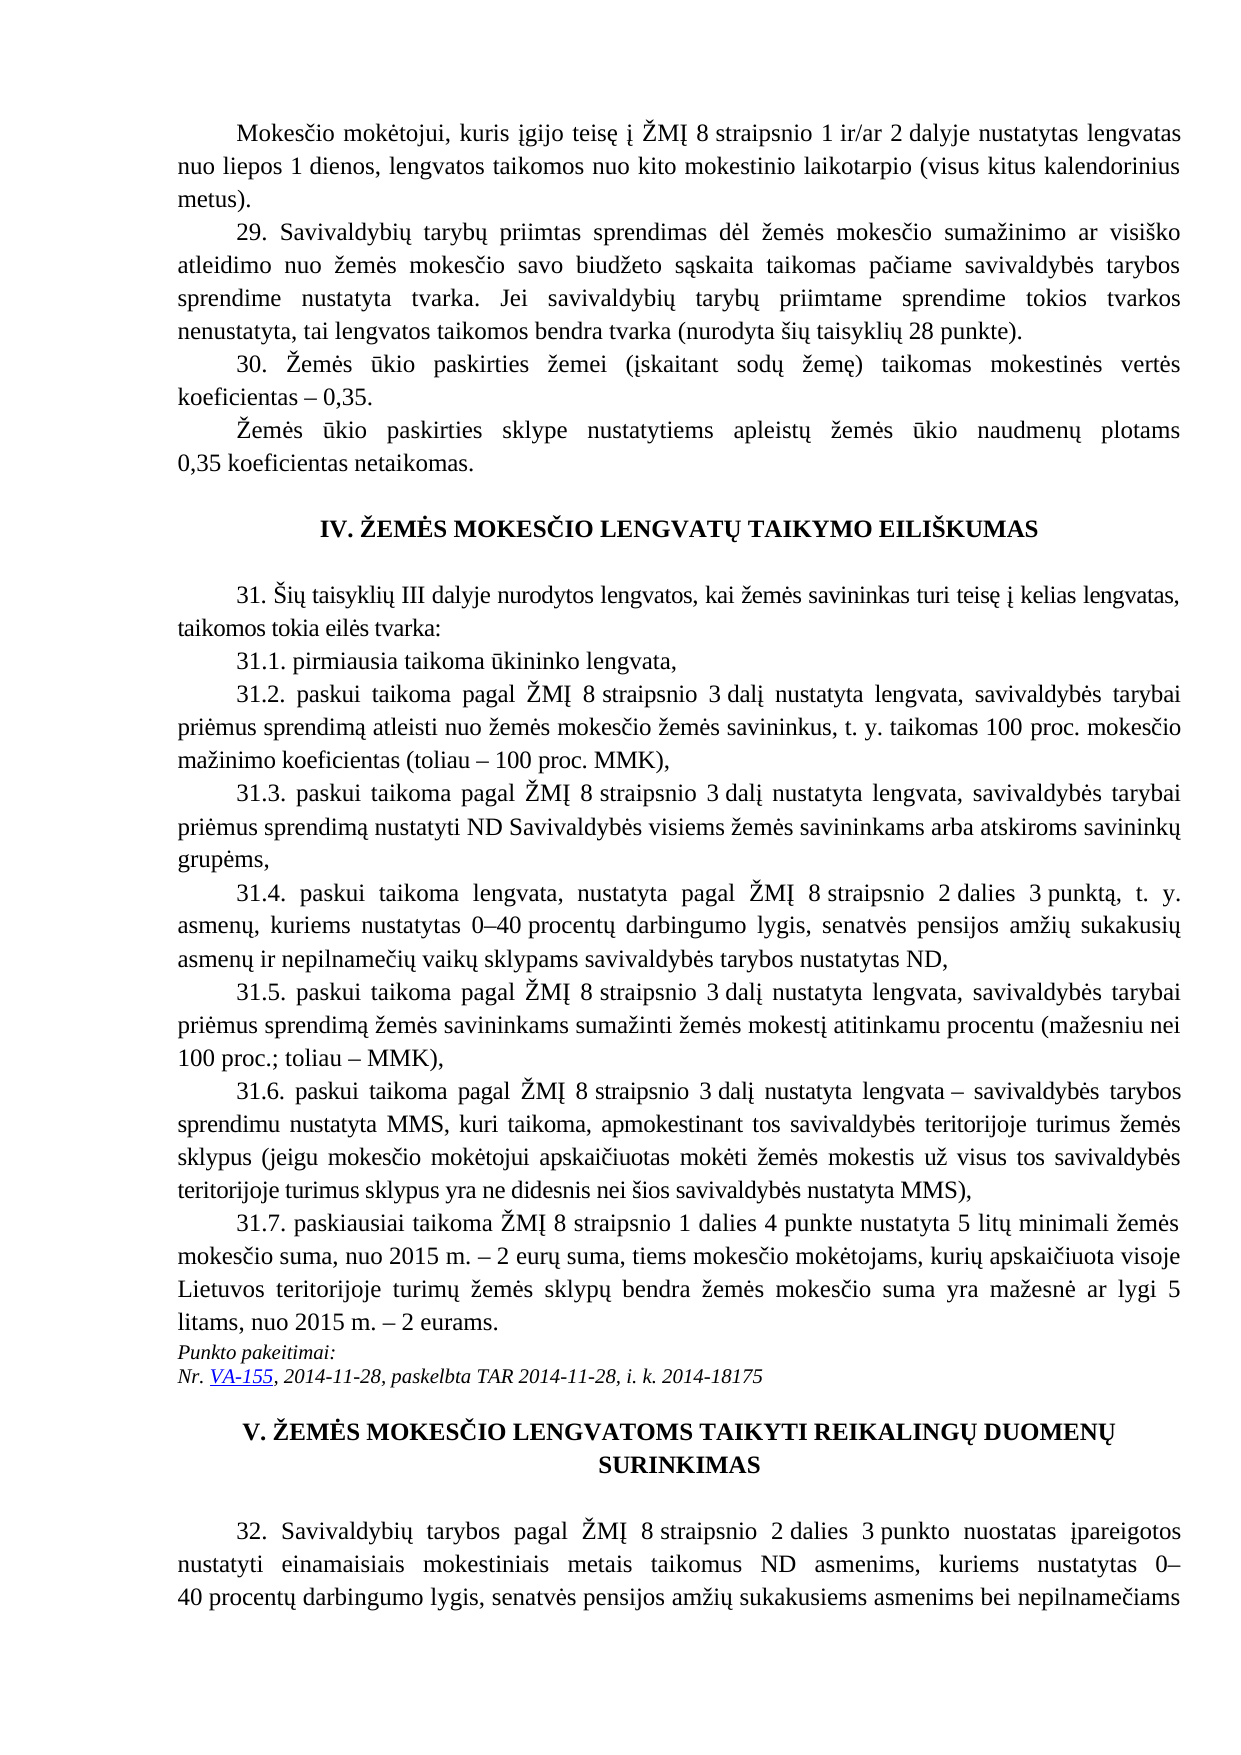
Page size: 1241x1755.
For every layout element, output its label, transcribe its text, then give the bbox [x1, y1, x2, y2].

text 31.6. paskui taikoma pagal ŽMĮ 8 straipsnio 3 dalį nustatyta lengvata – savivaldybės tarybos sprendimu nustatyta MMS, kuri taikoma, apmokestinant tos savivaldybės teritorijoje turimus žemės sklypus (jeigu mokesčio mokėtojui apskaičiuotas mokėti žemės mokestis už visus tos savivaldybės teritorijoje turimus sklypus yra ne didesnis nei šios savivaldybės nustatyta MMS), [177, 1076, 1181, 1203]
text 31.4. paskui taikoma lengvata, nustatyta pagal ŽMĮ 8 straipsnio 2 dalies 3 punktą, t. y. asmenų, kuriems nustatytas 0–40 procentų darbingumo lygis, senatvės pensijos amžių sukakusių asmenų ir nepilnamečių vaikų sklypams savivaldybės tarybos nustatytas ND, [177, 878, 1181, 972]
text 30. Žemės ūkio paskirties žemei (įskaitant sodų žemę) taikomas mokestinės vertės koeficientas – 0,35. [177, 349, 1181, 411]
text Mokesčio mokėtojui, kuris įgijo teisę į ŽMĮ 8 straipsnio 1 ir/ar 2 dalyje nustatytas lengvatas nuo liepos 1 dienos, lengvatos taikomos nuo kito mokestinio laikotarpio (visus kitus kalendorinius metus). [177, 118, 1181, 213]
text 31.5. paskui taikoma pagal ŽMĮ 8 straipsnio 3 dalį nustatyta lengvata, savivaldybės tarybai priėmus sprendimą žemės savininkams sumažinti žemės mokestį atitinkamu procentu (mažesniu nei 100 proc.; toliau – MMK), [177, 977, 1181, 1071]
text IV. ŽEMĖS MOKESČIO LENGVATŲ TAIKYMO EILIŠKUMAS [177, 514, 1181, 543]
text 31.1. pirmiausia taikoma ūkininko lengvata, [177, 646, 1181, 675]
text Nr. VA-155, 2014-11-28, paskelbta TAR 2014-11-28, i. k. 2014-18175 [177, 1364, 1181, 1388]
text Žemės ūkio paskirties sklype nustatytiems apleistų žemės ūkio naudmenų plotams 0,35 koeficientas netaikomas. [177, 415, 1181, 477]
text Punkto pakeitimai: [177, 1340, 1181, 1364]
text 32. Savivaldybių tarybos pagal ŽMĮ 8 straipsnio 2 dalies 3 punkto nuostatas įpareigotos nustatyti einamaisiais mokestiniais metais taikomus ND asmenims, kuriems nustatytas 0–40 procentų darbingumo lygis, senatvės pensijos amžių sukakusiems asmenims bei nepilnamečiams [177, 1516, 1181, 1611]
text 31.3. paskui taikoma pagal ŽMĮ 8 straipsnio 3 dalį nustatyta lengvata, savivaldybės tarybai priėmus sprendimą nustatyti ND Savivaldybės visiems žemės savininkams arba atskiroms savininkų grupėms, [177, 778, 1181, 873]
text 31.2. paskui taikoma pagal ŽMĮ 8 straipsnio 3 dalį nustatyta lengvata, savivaldybės tarybai priėmus sprendimą atleisti nuo žemės mokesčio žemės savininkus, t. y. taikomas 100 proc. mokesčio mažinimo koeficientas (toliau – 100 proc. MMK), [177, 679, 1181, 774]
text 29. Savivaldybių tarybų priimtas sprendimas dėl žemės mokesčio sumažinimo ar visiško atleidimo nuo žemės mokesčio savo biudžeto sąskaita taikomas pačiame savivaldybės tarybos sprendime nustatyta tvarka. Jei savivaldybių tarybų priimtame sprendime tokios tvarkos nenustatyta, tai lengvatos taikomos bendra tvarka (nurodyta šių taisyklių 28 punkte). [177, 217, 1181, 345]
text 31. Šių taisyklių III dalyje nurodytos lengvatos, kai žemės savininkas turi teisę į kelias lengvatas, taikomos tokia eilės tvarka: [177, 580, 1181, 642]
text V. ŽEMĖS MOKESČIO LENGVATOMS TAIKYTI REIKALINGŲ DUOMENŲ SURINKIMAS [177, 1417, 1181, 1478]
text 31.7. paskiausiai taikoma ŽMĮ 8 straipsnio 1 dalies 4 punkte nustatyta 5 litų minimali žemės mokesčio suma, nuo 2015 m. – 2 eurų suma, tiems mokesčio mokėtojams, kurių apskaičiuota visoje Lietuvos teritorijoje turimų žemės sklypų bendra žemės mokesčio suma yra mažesnė ar lygi 5 litams, nuo 2015 m. – 2 eurams. [177, 1208, 1181, 1336]
